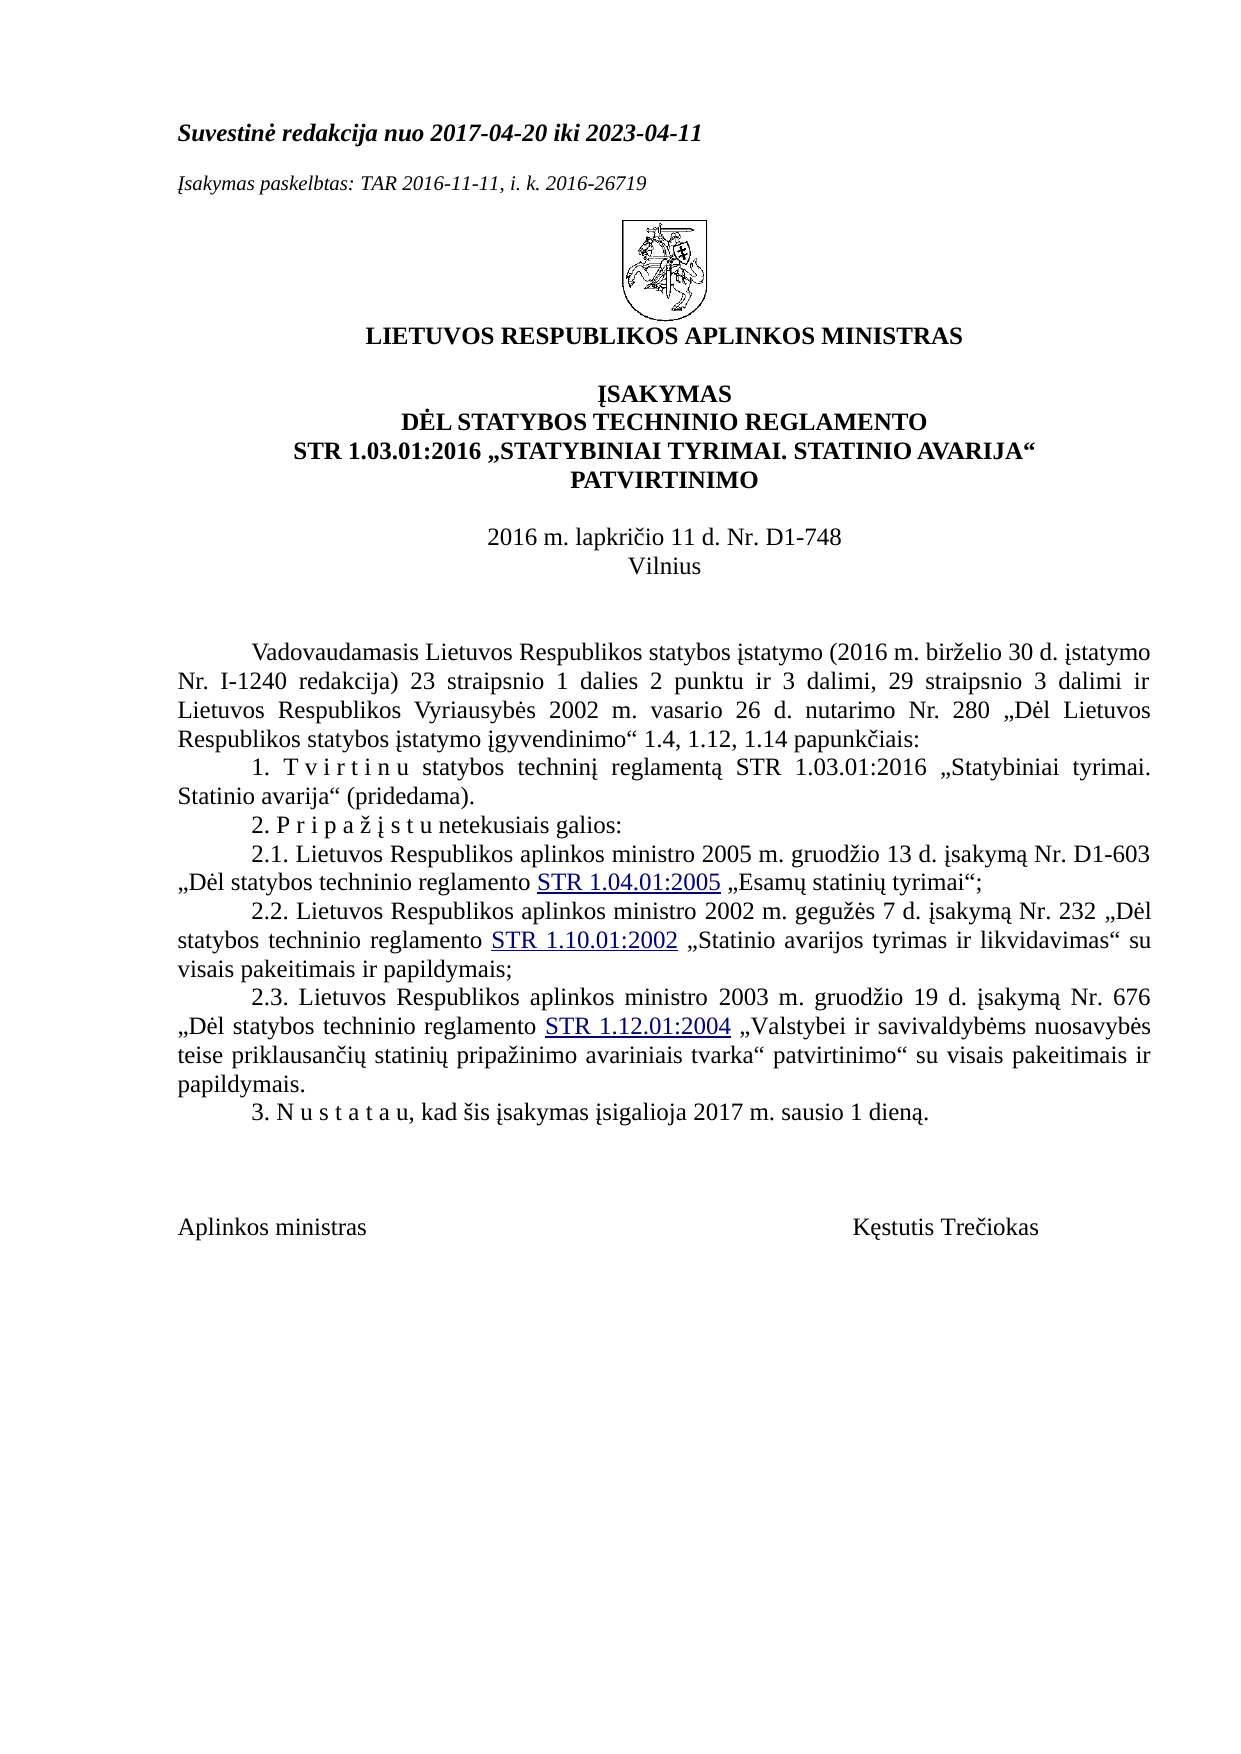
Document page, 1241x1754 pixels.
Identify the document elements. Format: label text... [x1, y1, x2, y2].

text Įsakymas paskelbtas: TAR 2016-11-11, i. k. 2016-26719 [177, 171, 1152, 195]
text 2.2. Lietuvos Respublikos aplinkos ministro 2002 m. gegužės 7 d. įsakymą Nr. 232 „Dėl statybos techninio reglamento STR 1.10.01:2002 „Statinio avarijos tyrimas ir likvidavimas“ su visais pakeitimais ir papildymais; [177, 896, 1152, 982]
text PATVIRTINIMO [177, 465, 1152, 494]
text DĖL STATYBOS TECHNINIO REGLAMENTO [177, 407, 1152, 436]
text Vilnius [177, 551, 1152, 609]
text Vadovaudamasis Lietuvos Respublikos statybos įstatymo (2016 m. birželio 30 d. įstatymo Nr. I-1240 redakcija) 23 straipsnio 1 dalies 2 punktu ir 3 dalimi, 29 straipsnio 3 dalimi ir Lietuvos Respublikos Vyriausybės 2002 m. vasario 26 d. nutarimo Nr. 280 „Dėl Lietuvos Respublikos statybos įstatymo įgyvendinimo“ 1.4, 1.12, 1.14 papunkčiais: [177, 637, 1152, 752]
text 2.1. Lietuvos Respublikos aplinkos ministro 2005 m. gruodžio 13 d. įsakymą Nr. D1-603 „Dėl statybos techninio reglamento STR 1.04.01:2005 „Esamų statinių tyrimai“; [177, 839, 1152, 896]
text 1. Tvirtinu statybos techninį reglamentą STR 1.03.01:2016 „Statybiniai tyrimai. Statinio avarija“ (pridedama). [177, 752, 1152, 810]
text STR 1.03.01:2016 „STATYBINIAI TYRIMAI. STATINIO AVARIJA“ [177, 436, 1152, 465]
text Aplinkos ministras Kęstutis Trečiokas [177, 1212, 1152, 1241]
text ĮSAKYMAS [177, 379, 1152, 407]
text 3. N u s t a t a u, kad šis įsakymas įsigalioja 2017 m. sausio 1 dieną. [177, 1097, 1152, 1126]
text LIETUVOS RESPUBLIKOS APLINKOS MINISTRAS [177, 321, 1152, 379]
text 2016 m. lapkričio 11 d. Nr. D1-748 [177, 522, 1152, 551]
text Suvestinė redakcija nuo 2017-04-20 iki 2023-04-11 [177, 118, 1152, 147]
text 2. P r i p a ž į s t u netekusiais galios: [177, 810, 1152, 839]
text 2.3. Lietuvos Respublikos aplinkos ministro 2003 m. gruodžio 19 d. įsakymą Nr. 676 „Dėl statybos techninio reglamento STR 1.12.01:2004 „Valstybei ir savivaldybėms nuosavybės teise priklausančių statinių pripažinimo avariniais tvarka“ patvirtinimo“ su visais pakeitimais ir papildymais. [177, 982, 1152, 1097]
